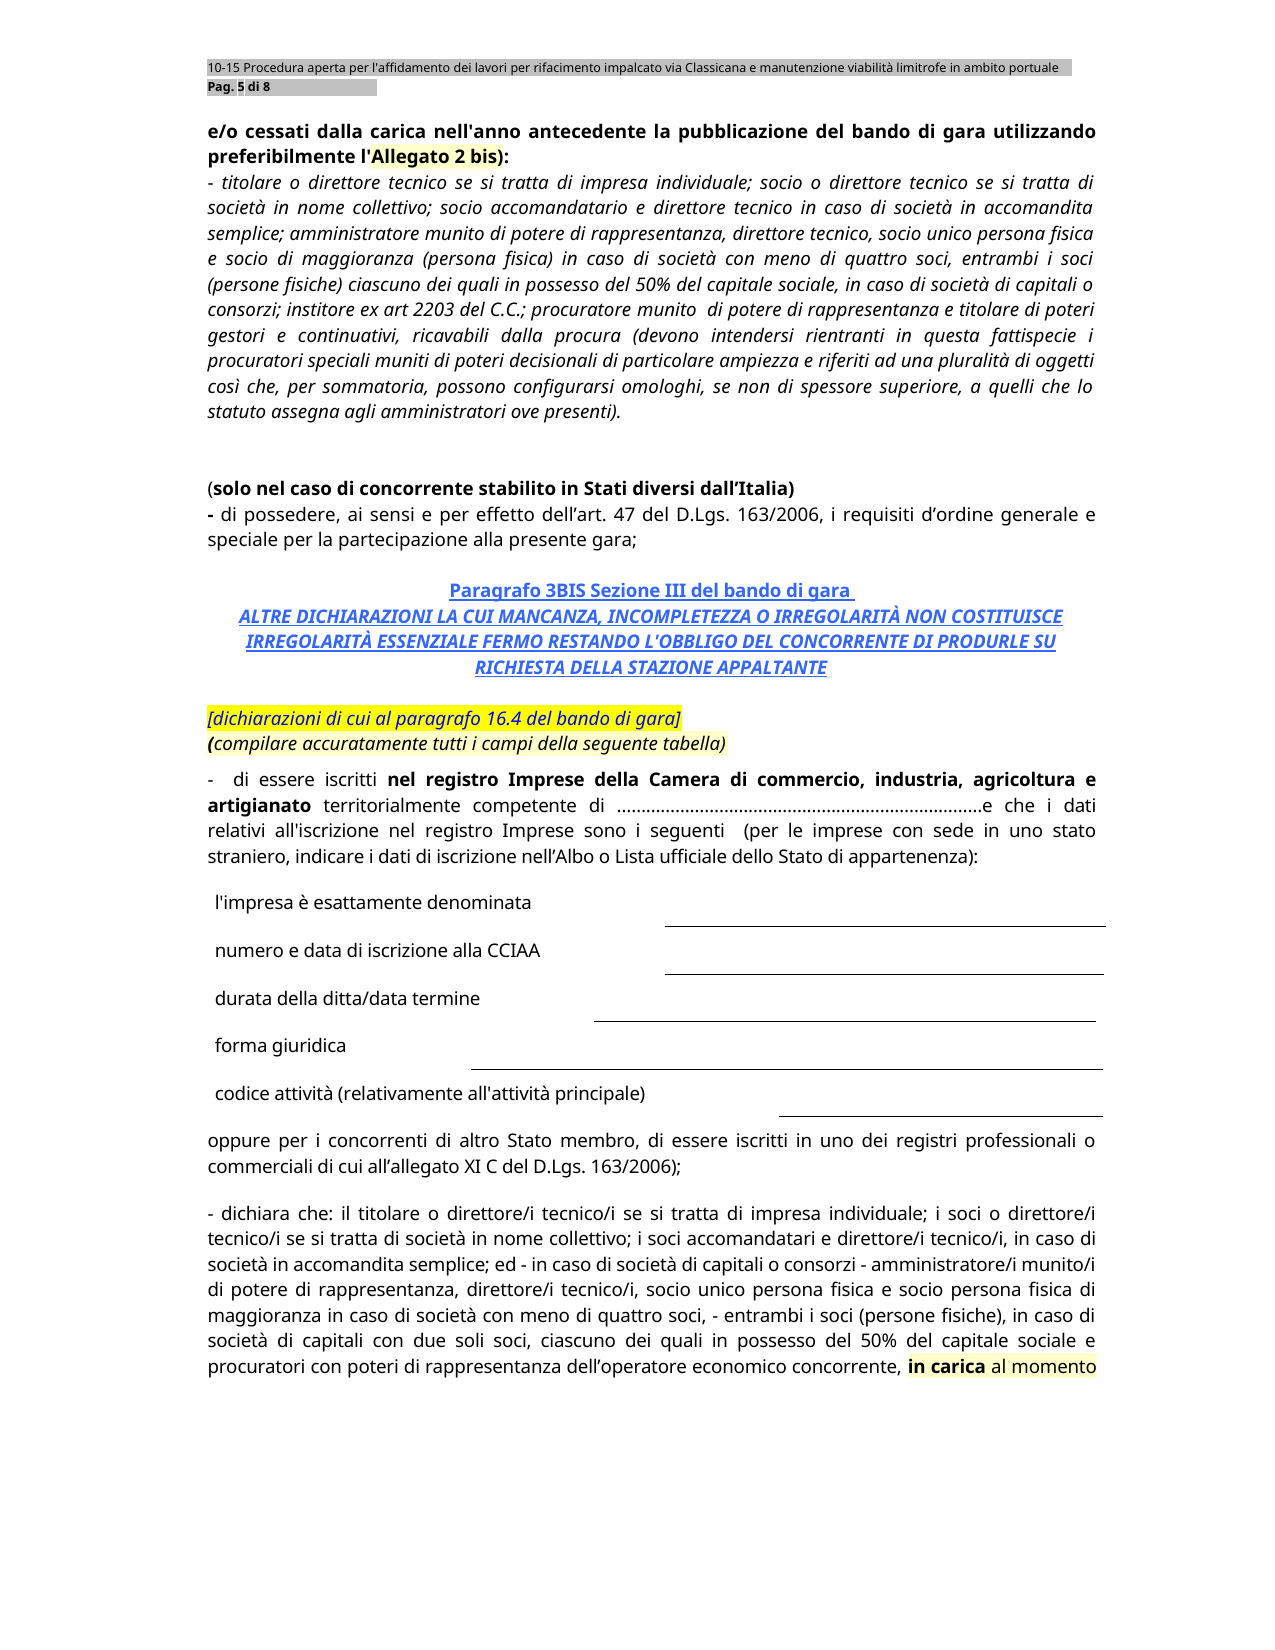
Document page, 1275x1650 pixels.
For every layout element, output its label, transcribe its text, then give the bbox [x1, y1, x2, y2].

table_header [594, 975, 1096, 1021]
table_header [779, 1070, 1103, 1116]
table_header [665, 927, 1104, 973]
text (compilare accuratamente tutti i campi della seguente tabella) [207, 731, 1097, 756]
text oppure per i concorrenti di altro Stato membro, di essere iscritti in uno dei registri professionali o commerciali di cui all’allegato XI C del D.Lgs. 163/2006); [207, 1128, 1097, 1179]
text - dichiara che: il titolare o direttore/i tecnico/i se si tratta di impresa individuale; i soci o direttore/i tecnico/i se si tratta di società in nome collettivo; i soci accomandatari e direttore/i tecnico/i, in caso di società in accomandita semplice; ed - in caso di società di capitali o consorzi - amministratore/i munito/i di potere di rappresentanza, direttore/i tecnico/i, socio unico persona fisica e socio persona fisica di maggioranza in caso di società con meno di quattro soci, - entrambi i soci (persone fisiche), in caso di società di capitali con due soli soci, ciascuno dei quali in possesso del 50% del capitale sociale e procuratori con poteri di rappresentanza dell’operatore economico concorrente, in carica al momento [207, 1200, 1097, 1378]
text e/o cessati dalla carica nell'anno antecedente la pubblicazione del bando di gara utilizzando preferibilmente l'Allegato 2 bis): [207, 118, 1097, 169]
table_header l'impresa è esattamente denominata [207, 879, 665, 926]
text [dichiarazioni di cui al paragrafo 16.4 del bando di gara] [207, 705, 1097, 731]
text - di possedere, ai sensi e per effetto dell’art. 47 del D.Lgs. 163/2006, i requisiti d’ordine generale e speciale per la partecipazione alla presente gara; [207, 501, 1097, 552]
table_header codice attività (relativamente all'attività principale) [207, 1070, 779, 1116]
table_header forma giuridica [207, 1022, 471, 1069]
text ALTRE DICHIARAZIONI LA CUI MANCANZA, INCOMPLETEZZA O IRREGOLARITÀ NON COSTITUISCE IRREGOLARITÀ ESSENZIALE FERMO RESTANDO L'OBBLIGO DEL CONCORRENTE DI PRODURLE SU RICHIESTA DELLA STAZIONE APPALTANTE [207, 603, 1097, 679]
table_header [665, 879, 1106, 926]
text Paragrafo 3BIS Sezione III del bando di gara [207, 577, 1097, 603]
table_header [471, 1022, 1103, 1069]
table_header numero e data di iscrizione alla CCIAA [207, 927, 664, 973]
text - titolare o direttore tecnico se si tratta di impresa individuale; socio o direttore tecnico se si tratta di società in nome collettivo; socio accomandatario e direttore tecnico in caso di società in accomandita semplice; amministratore munito di potere di rappresentanza, direttore tecnico, socio unico persona fisica e socio di maggioranza (persona fisica) in caso di società con meno di quattro soci, entrambi i soci (persone fisiche) ciascuno dei quali in possesso del 50% del capitale sociale, in caso di società di capitali o consorzi; institore ex art 2203 del C.C.; procuratore munito di potere di rappresentanza e titolare di poteri gestori e continuativi, ricavabili dalla procura (devono intendersi rientranti in questa fattispecie i procuratori speciali muniti di poteri decisionali di particolare ampiezza e riferiti ad una pluralità di oggetti così che, per sommatoria, possono configurarsi omologhi, se non di spessore superiore, a quelli che lo statuto assegna agli amministratori ove presenti). [207, 169, 1097, 424]
text (solo nel caso di concorrente stabilito in Stati diversi dall’Italia) [207, 475, 1097, 501]
table_header durata della ditta/data termine [207, 975, 594, 1021]
text - di essere iscritti nel registro Imprese della Camera di commercio, industria, agricoltura e artigianato territorialmente competente di …………………………………………………………………e che i dati relativi all'iscrizione nel registro Imprese sono i seguenti (per le imprese con sede in uno stato straniero, indicare i dati di iscrizione nell’Albo o Lista ufficiale dello Stato di appartenenza): [207, 767, 1097, 869]
